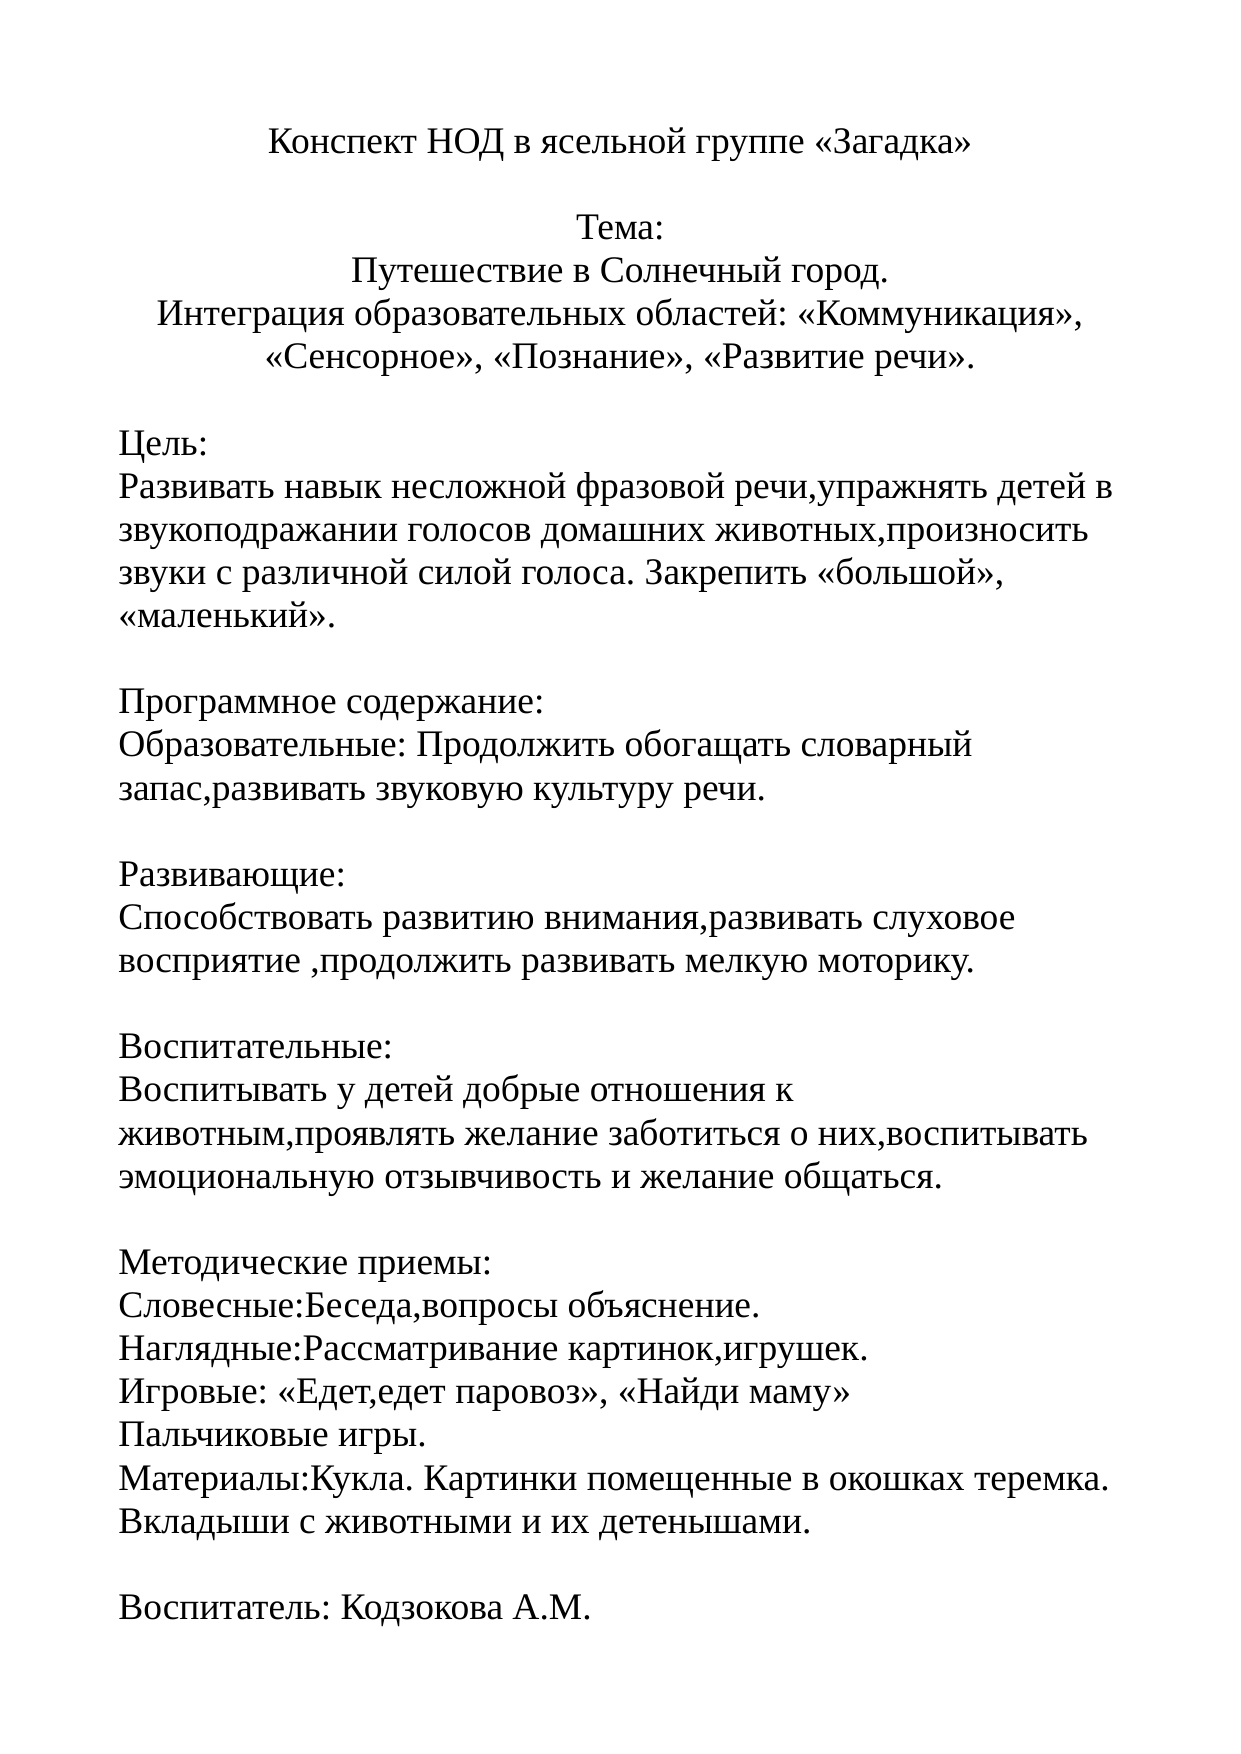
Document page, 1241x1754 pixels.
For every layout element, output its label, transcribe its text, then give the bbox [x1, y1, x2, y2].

text Словесные:Беседа,вопросы объяснение. [118, 1282, 1122, 1326]
text Образовательные: Продолжить обогащать словарный запас,развивать звуковую культуру речи. [118, 722, 1122, 808]
text Способствовать развитию внимания,развивать слуховое восприятие ,продолжить развивать мелкую моторику. [118, 894, 1122, 981]
text Пальчиковые игры. [118, 1412, 1122, 1455]
text Воспитательные: [118, 1024, 1122, 1067]
text Конспект НОД в ясельной группе «Загадка» [118, 118, 1122, 161]
text Развивающие: [118, 851, 1122, 894]
text Воспитывать у детей добрые отношения к животным,проявлять желание заботиться о них,воспитывать эмоциональную отзывчивость и желание общаться. [118, 1067, 1122, 1196]
text Наглядные:Рассматривание картинок,игрушек. [118, 1326, 1122, 1369]
text Программное содержание: [118, 679, 1122, 722]
text Цель: [118, 420, 1122, 463]
text Воспитатель: Кодзокова А.М. [118, 1584, 1122, 1627]
text «Сенсорное», «Познание», «Развитие речи». [118, 334, 1122, 377]
text Методические приемы: [118, 1239, 1122, 1282]
text Игровые: «Едет,едет паровоз», «Найди маму» [118, 1369, 1122, 1412]
text Тема: [118, 204, 1122, 247]
text Путешествие в Солнечный город. [118, 247, 1122, 291]
text Интеграция образовательных областей: «Коммуникация», [118, 291, 1122, 334]
text Материалы:Кукла. Картинки помещенные в окошках теремка. Вкладыши с животными и их детенышами. [118, 1455, 1122, 1541]
text Развивать навык несложной фразовой речи,упражнять детей в звукоподражании голосов домашних животных,произносить звуки с различной силой голоса. Закрепить «большой», «маленький». [118, 463, 1122, 636]
